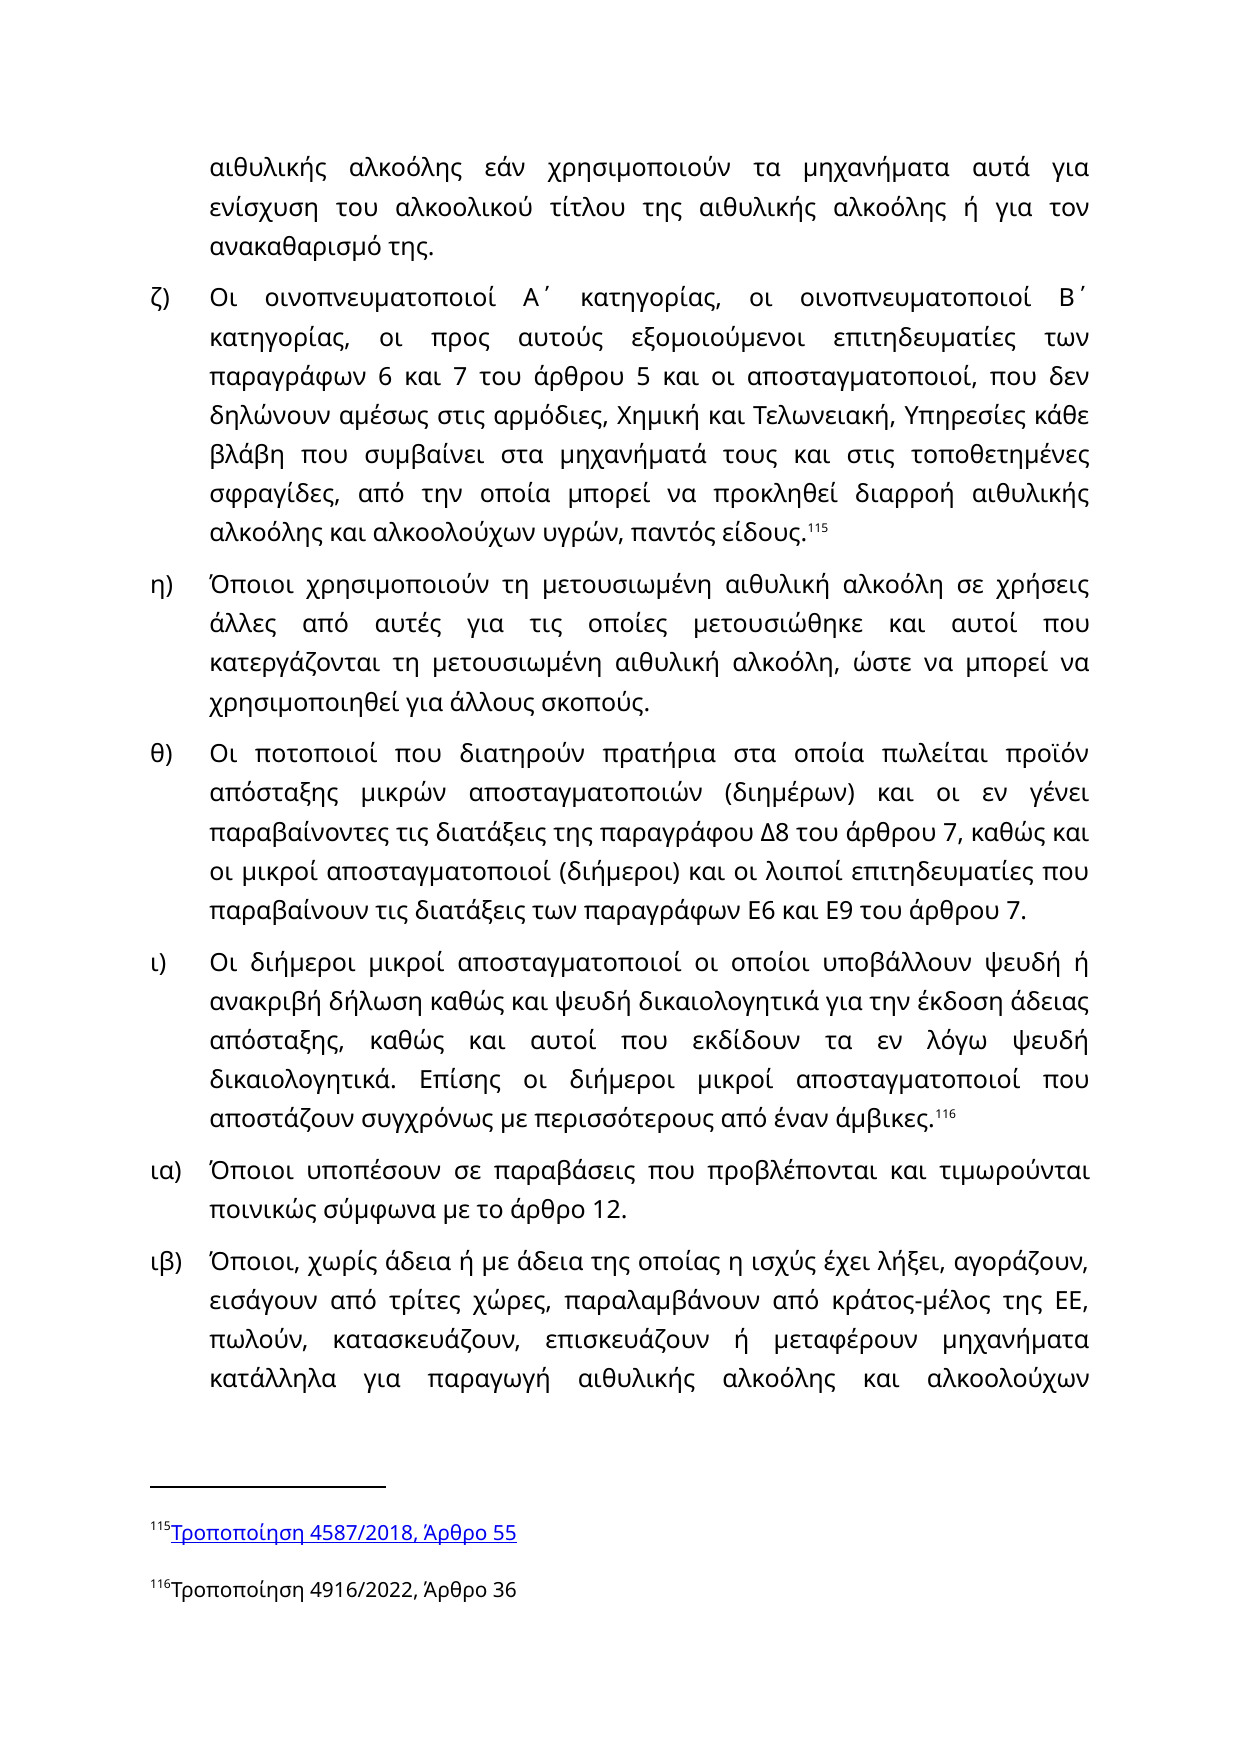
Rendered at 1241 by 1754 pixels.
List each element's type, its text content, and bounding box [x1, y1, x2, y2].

list ια) Όποιοι υποπέσουν σε παραβάσεις που προβλέπο­νται και τιμωρούνται ποινικώς σύμφωνα με το άρθρο 12. [150, 1152, 1090, 1226]
list η) Όποιοι χρησιμοποιούν τη μετουσιωμένη αιθυλική αλκοόλη σε χρήσεις άλλες από αυτές για τις οποίες μετου­σιώθηκε και αυτοί που κατεργάζονται τη μετουσιωμένη αιθυλική αλκοόλη, ώστε να μπορεί να χρησιμοποιηθεί για άλλους σκοπούς. [150, 567, 1090, 718]
list θ) Οι ποτοποιοί που διατηρούν πρατήρια στα οποία πωλείται προϊόν απόσταξης μικρών αποσταγματοποιών (διημέρων) και οι εν γένει παραβαίνοντες τις διατάξεις της παραγράφου Δ8 του άρθρου 7, καθώς και οι μικροί αποσταγματοποιοί (διήμεροι) και οι λοιποί επιτηδευματίες που παραβαίνουν τις διατάξεις των παραγράφων Ε6 και Ε9 του άρθρου 7. [150, 736, 1090, 927]
list ιβ) Όποιοι, χωρίς άδεια ή με άδεια της οποίας η ισχύς έχει λήξει, αγοράζουν, εισάγουν από τρίτες χώρες, παραλαμβάνουν από κράτος-μέλος της ΕΕ, πωλούν, κατασκευάζουν, επισκευάζουν ή μεταφέρουν μηχανήματα κατάλληλα για παραγωγή αιθυλικής αλκοόλης και αλκοολούχων [150, 1243, 1090, 1395]
text Τροποποίηση 4916/2022, Άρθρο 36 [150, 1576, 1090, 1604]
list αιθυλικής αλκοόλης εάν χρησιμοποιούν τα μηχανήματα αυτά για ενίσχυση του αλ­κοολικού τίτλου της αιθυλικής αλκοόλης ή για τον ανακαθαρισμό της. [150, 150, 1090, 262]
list ι) Οι διήμεροι μικροί αποσταγματοποιοί οι οποίοι υποβάλλουν ψευδή ή ανακριβή δήλωση καθώς και ψευδή δικαιολογητικά για την έκδοση άδειας απόσταξης, καθώς και αυτοί που εκδίδουν τα εν λόγω ψευδή δικαιολογητικά. Επίσης οι διήμεροι μικροί αποσταγματοποιοί που αποστάζουν συγχρόνως με περισσότερους από έναν άμβικες. [150, 944, 1090, 1135]
list ζ) Οι οινοπνευματοποιοί Α΄ κατηγορίας, οι οινοπνευματοποιοί Β΄ κατηγορίας, οι προς αυτούς εξομοιούμενοι επιτηδευματίες των παραγράφων 6 και 7 του άρθρου 5 και οι αποσταγματοποιοί, που δεν δηλώνουν αμέσως στις αρμόδιες, Χημική και Τελωνειακή, Υπηρεσίες κάθε βλάβη που συμβαίνει στα μηχανήματά τους και στις τοποθετημένες σφραγίδες, από την οποία μπορεί να προκληθεί διαρροή αιθυλικής αλκοόλης και αλκοολούχων υγρών, παντός είδους. [150, 280, 1090, 549]
text Τροποποίηση 4587/2018, Άρθρο 55 [150, 1518, 1090, 1546]
